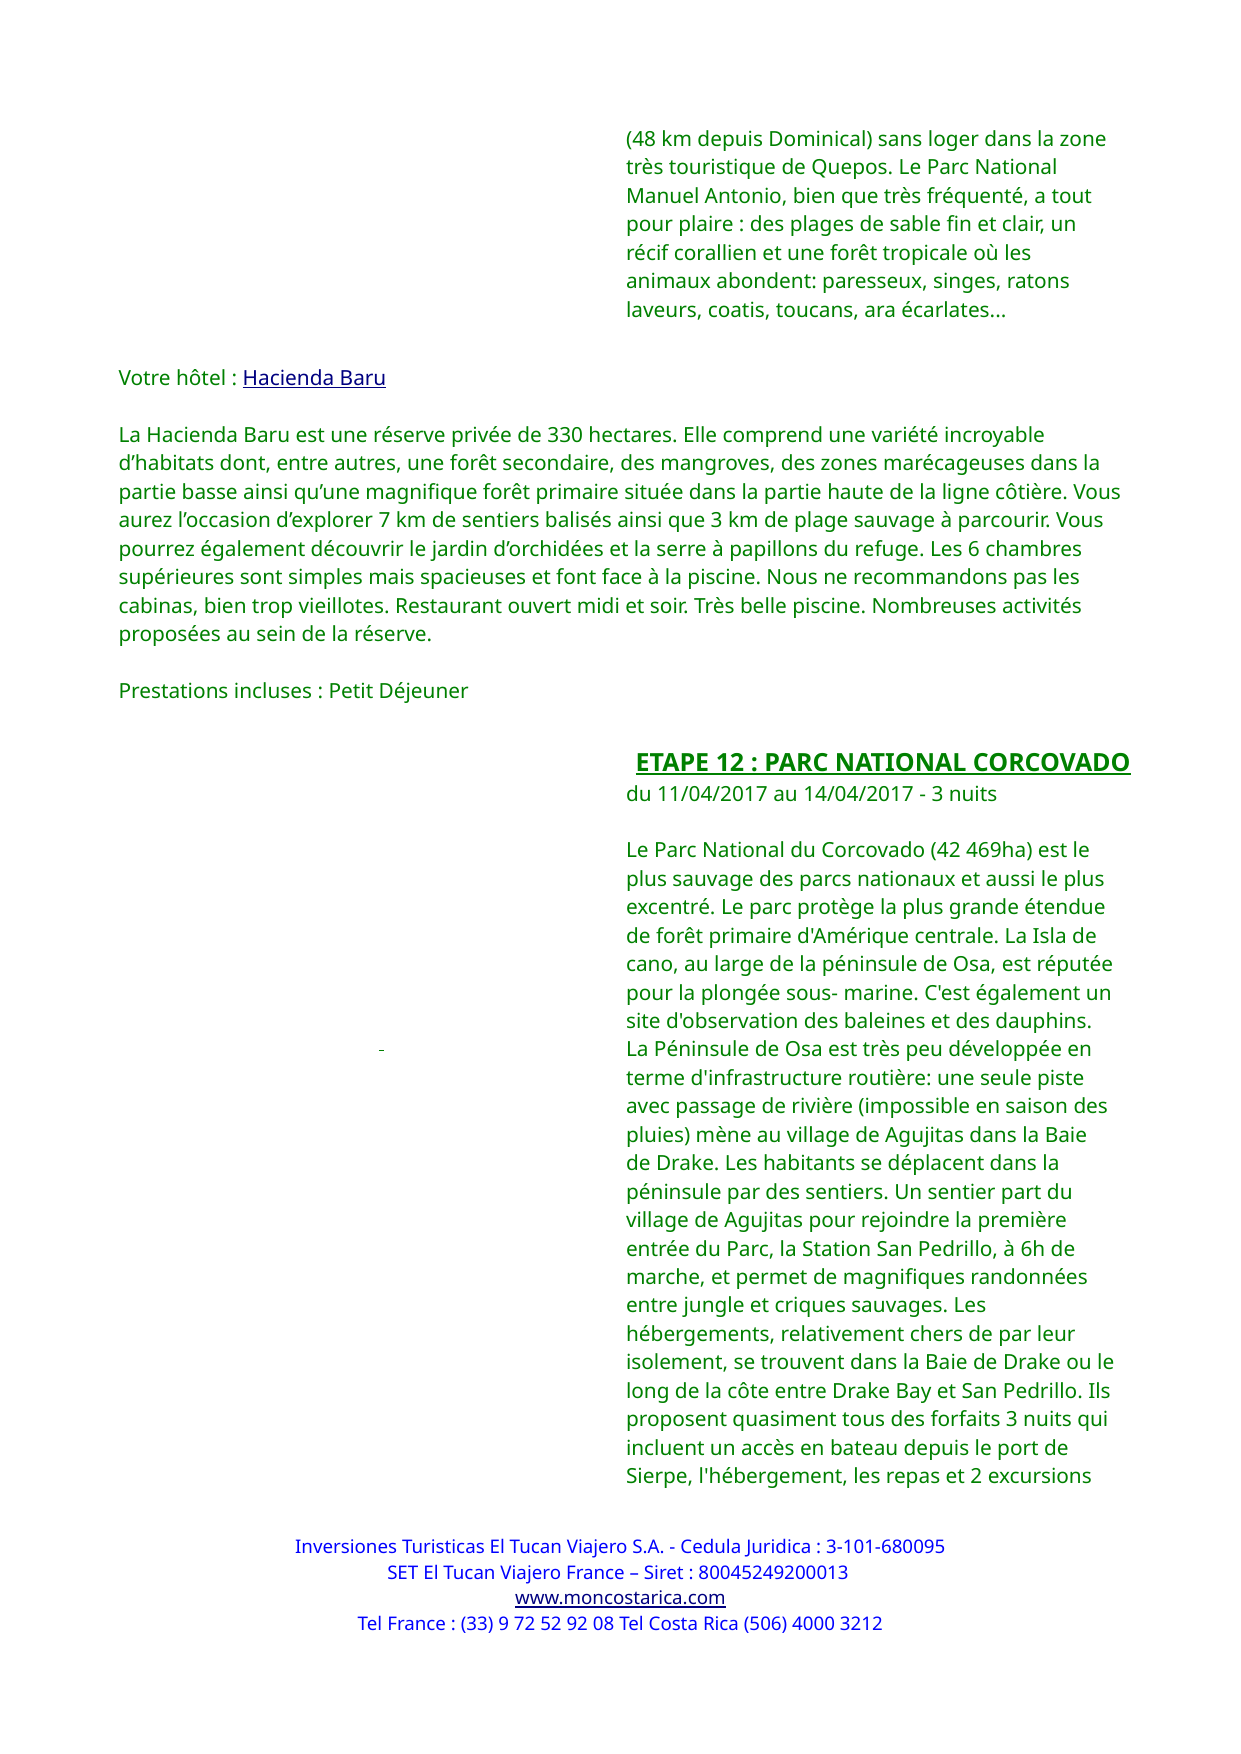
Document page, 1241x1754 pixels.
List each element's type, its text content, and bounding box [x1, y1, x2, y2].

table_header ETAPE 12 : PARC NATIONAL CORCOVADO du 11/04/2017 au 14/04/2017 - 3 nuits Le Parc National du Corcovado (42 469ha) est le plus sauvage des parcs nationaux et aussi le plus excentré. Le parc protège la plus grande étendue de forêt primaire d'Amérique centrale. La Isla de cano, au large de la péninsule de Osa, est réputée pour la plongée sous- marine. C'est également un site d'observation des baleines et des dauphins. La Péninsule de Osa est très peu développée en terme d'infrastructure routière: une seule piste avec passage de rivière (impossible en saison des pluies) mène au village de Agujitas dans la Baie de Drake. Les habitants se déplacent dans la péninsule par des sentiers. Un sentier part du village de Agujitas pour rejoindre la première entrée du Parc, la Station San Pedrillo, à 6h de marche, et permet de magnifiques randonnées entre jungle et criques sauvages. Les hébergements, relativement chers de par leur isolement, se trouvent dans la Baie de Drake ou le long de la côte entre Drake Bay et San Pedrillo. Ils proposent quasiment tous des forfaits 3 nuits qui incluent un accès en bateau depuis le port de Sierpe, l'hébergement, les repas et 2 excursions (Parc National et Isla de Cano). [620, 739, 1122, 1495]
table_header (48 km depuis Dominical) sans loger dans la zone très touristique de Quepos. Le Parc National Manuel Antonio, bien que très fréquenté, a tout pour plaire : des plages de sable fin et clair, un récif corallien et une forêt tropicale où les animaux abondent: paresseux, singes, ratons laveurs, coatis, toucans, ara écarlates... [620, 118, 1122, 329]
table_header [118, 739, 620, 1495]
text Prestations incluses : Petit Déjeuner [118, 676, 1122, 705]
table_header [118, 118, 620, 329]
text Votre hôtel : Hacienda Baru [118, 363, 1122, 391]
text La Hacienda Baru est une réserve privée de 330 hectares. Elle comprend une variété incroyable d’habitats dont, entre autres, une forêt secondaire, des mangroves, des zones marécageuses dans la partie basse ainsi qu’une magnifique forêt primaire située dans la partie haute de la ligne côtière. Vous aurez l’occasion d’explorer 7 km de sentiers balisés ainsi que 3 km de plage sauvage à parcourir. Vous pourrez également découvrir le jardin d’orchidées et la serre à papillons du refuge. Les 6 chambres supérieures sont simples mais spacieuses et font face à la piscine. Nous ne recommandons pas les cabinas, bien trop vieillotes. Restaurant ouvert midi et soir. Très belle piscine. Nombreuses activités proposées au sein de la réserve. [118, 420, 1122, 648]
